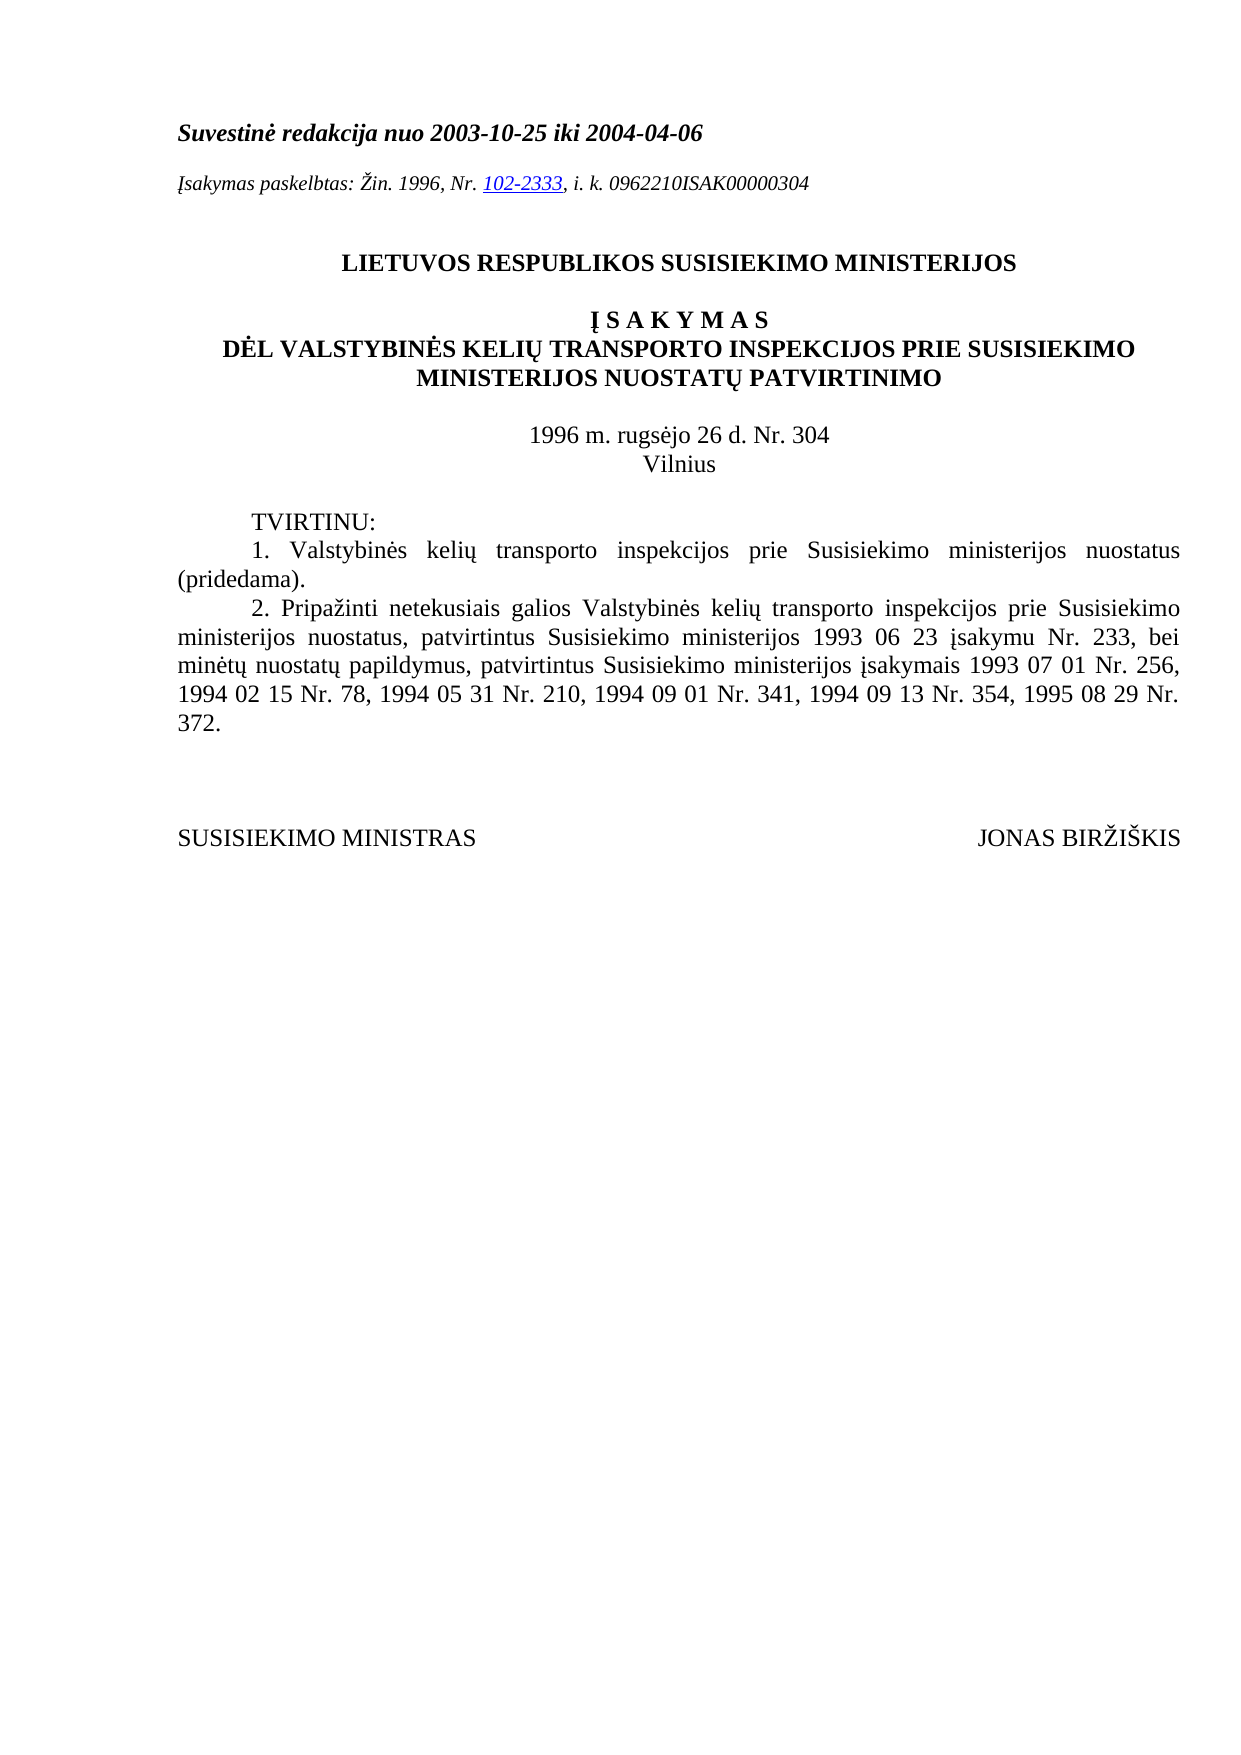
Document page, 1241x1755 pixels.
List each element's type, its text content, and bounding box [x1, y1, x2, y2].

text Įsakymas paskelbtas: Žin. 1996, Nr. 102-2333, i. k. 0962210ISAK00000304 [177, 171, 1181, 195]
text LIETUVOS RESPUBLIKOS SUSISIEKIMO MINISTERIJOS [177, 248, 1181, 277]
text SUSISIEKIMO MINISTRAS JONAS BIRŽIŠKIS [177, 823, 1181, 852]
text DĖL VALSTYBINĖS KELIŲ TRANSPORTO INSPEKCIJOS PRIE SUSISIEKIMO MINISTERIJOS NUOSTATŲ PATVIRTINIMO [177, 334, 1181, 392]
text Į S A K Y M A S [177, 305, 1181, 334]
text 1996 m. rugsėjo 26 d. Nr. 304 [177, 420, 1181, 449]
text TVIRTINU: [177, 507, 1181, 535]
text 1. Valstybinės kelių transporto inspekcijos prie Susisiekimo ministerijos nuostatus (pridedama). [177, 535, 1181, 593]
text 2. Pripažinti netekusiais galios Valstybinės kelių transporto inspekcijos prie Susisiekimo ministerijos nuostatus, patvirtintus Susisiekimo ministerijos 1993 06 23 įsakymu Nr. 233, bei minėtų nuostatų papildymus, patvirtintus Susisiekimo ministerijos įsakymais 1993 07 01 Nr. 256, 1994 02 15 Nr. 78, 1994 05 31 Nr. 210, 1994 09 01 Nr. 341, 1994 09 13 Nr. 354, 1995 08 29 Nr. 372. [177, 593, 1181, 737]
text Suvestinė redakcija nuo 2003-10-25 iki 2004-04-06 [177, 118, 1181, 147]
text Vilnius [177, 449, 1181, 478]
